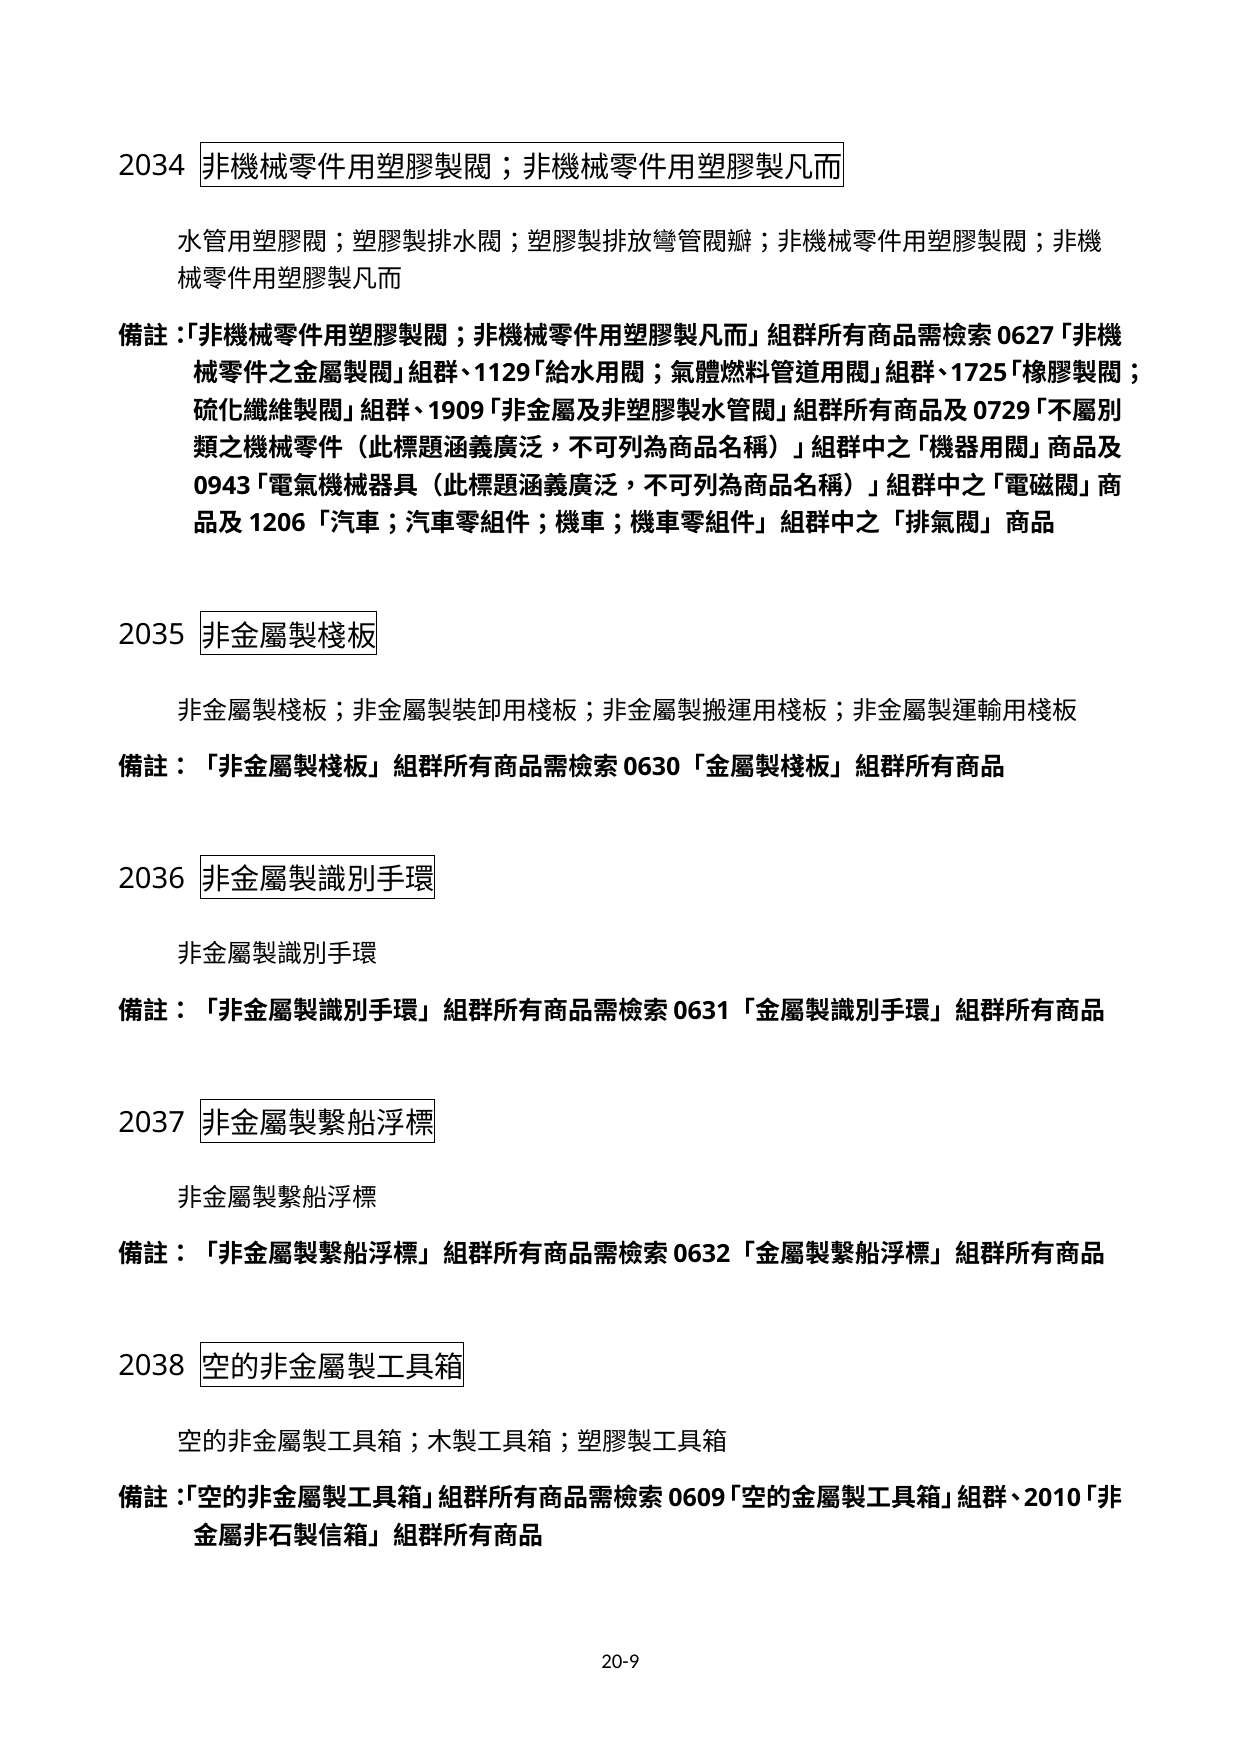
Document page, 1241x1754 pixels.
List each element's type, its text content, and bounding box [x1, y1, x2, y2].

text 備註：「非金屬製棧板」組群所有商品需檢索0630「金屬製棧板」組群所有商品 [118, 746, 1122, 783]
text 2038 空的非金屬製工具箱 [118, 1327, 1122, 1402]
text 2037 非金屬製繫船浮標 [118, 1083, 1122, 1158]
text 空的非金屬製工具箱；木製工具箱；塑膠製工具箱 [177, 1421, 1122, 1458]
text 非金屬製棧板；非金屬製裝卸用棧板；非金屬製搬運用棧板；非金屬製運輸用棧板 [177, 689, 1122, 727]
text 備註：「非機械零件用塑膠製閥；非機械零件用塑膠製凡而」組群所有商品需檢索0627「非機械零件之金屬製閥」組群、1129「給水用閥；氣體燃料管道用閥」組群、1725「橡膠製閥；硫化纖維製閥」組群、1909「非金屬及非塑膠製水管閥」組群所有商品及0729「不屬別類之機械零件（此標題涵義廣泛，不可列為商品名稱）」組群中之「機器用閥」商品及0943「電氣機械器具（此標題涵義廣泛，不可列為商品名稱）」組群中之「電磁閥」商品及1206「汽車；汽車零組件；機車；機車零組件」組群中之「排氣閥」商品 [118, 314, 1122, 539]
text 非金屬製識別手環 [177, 933, 1122, 971]
text 2036 非金屬製識別手環 [118, 839, 1122, 914]
text 非金屬製繫船浮標 [177, 1177, 1122, 1214]
text 備註：「非金屬製繫船浮標」組群所有商品需檢索0632「金屬製繫船浮標」組群所有商品 [118, 1233, 1122, 1271]
text 備註：「空的非金屬製工具箱」組群所有商品需檢索0609「空的金屬製工具箱」組群、2010「非金屬非石製信箱」組群所有商品 [118, 1477, 1122, 1552]
text 備註：「非金屬製識別手環」組群所有商品需檢索0631「金屬製識別手環」組群所有商品 [118, 989, 1122, 1027]
text 水管用塑膠閥；塑膠製排水閥；塑膠製排放彎管閥瓣；非機械零件用塑膠製閥；非機械零件用塑膠製凡而 [177, 221, 1122, 296]
text 2034 非機械零件用塑膠製閥；非機械零件用塑膠製凡而 [118, 127, 1122, 202]
text 2035 非金屬製棧板 [118, 596, 1122, 671]
